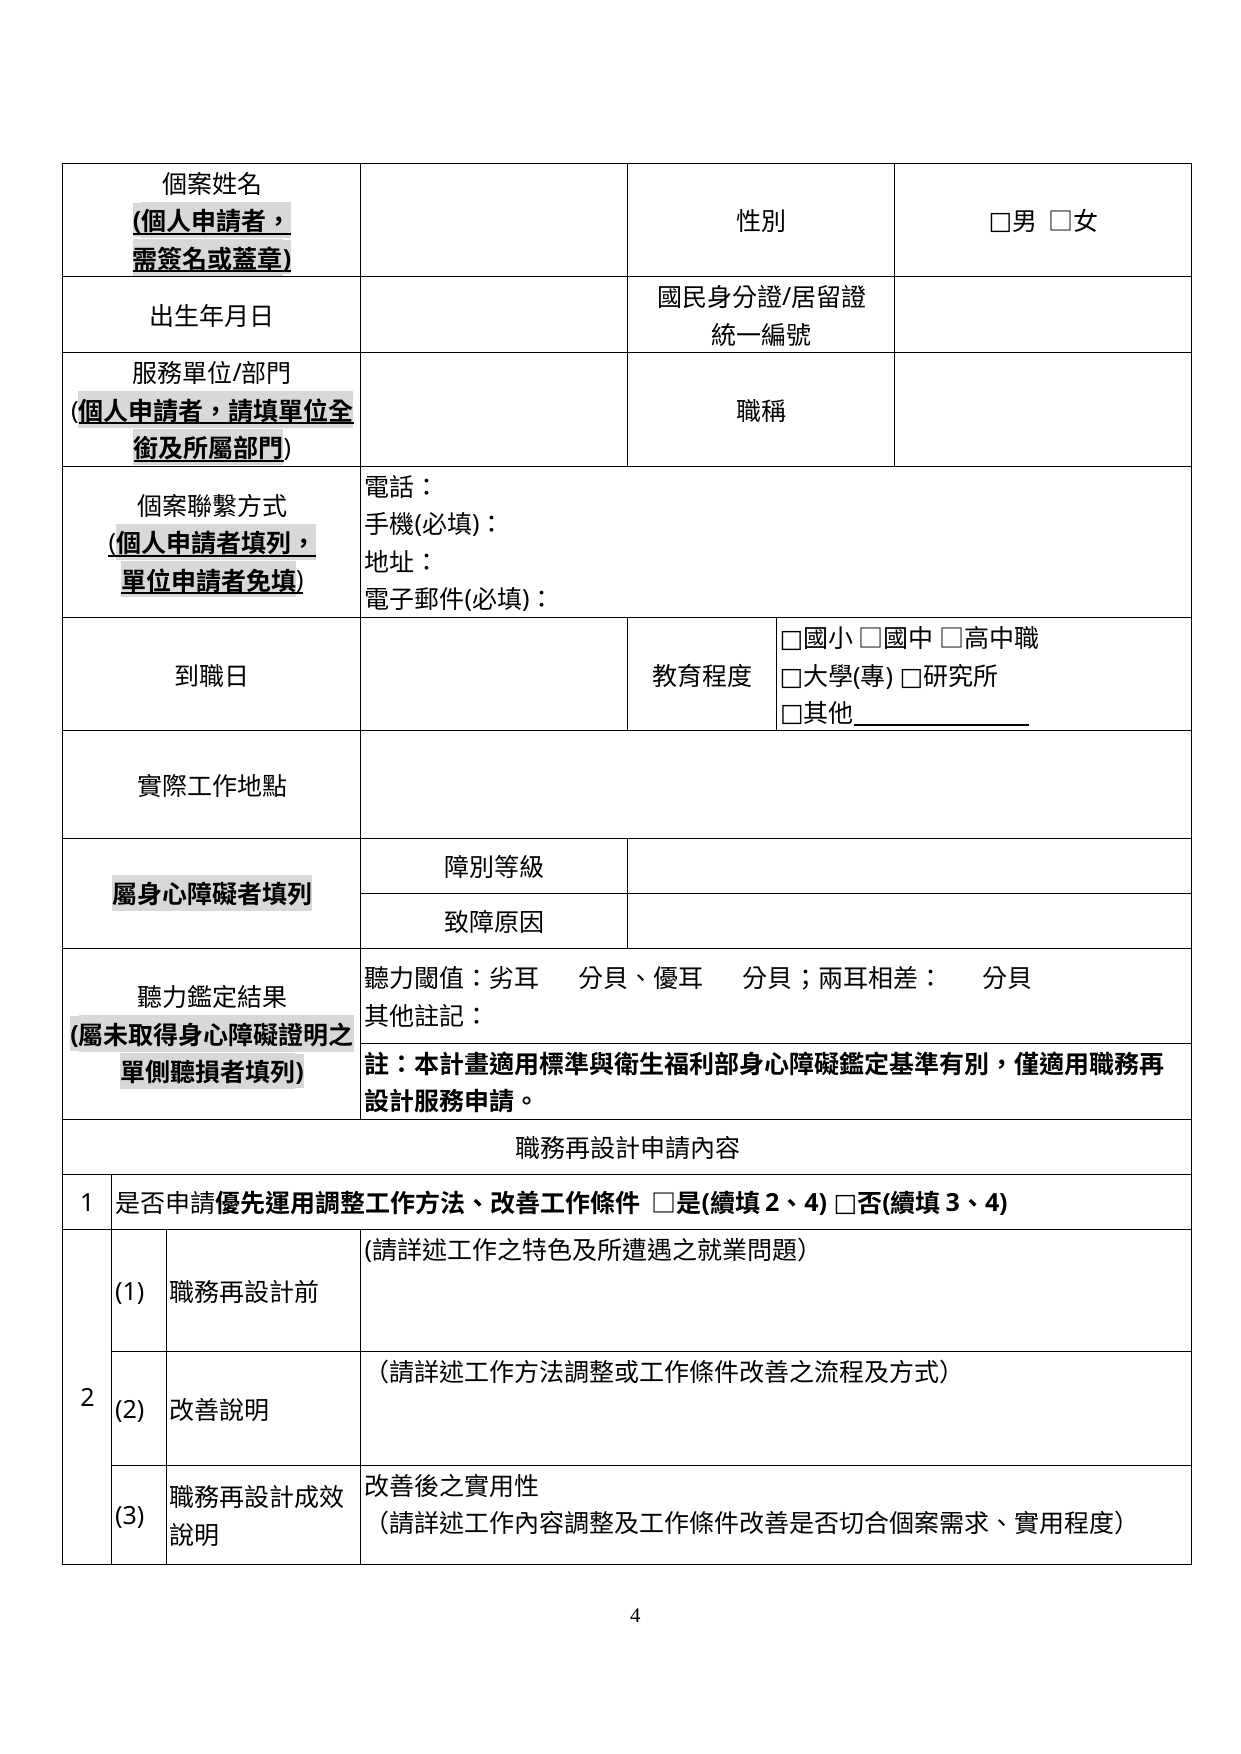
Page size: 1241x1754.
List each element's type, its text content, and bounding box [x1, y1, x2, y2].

table_cell 到職日 [63, 618, 360, 730]
table_cell 職務再設計成效說明 [167, 1466, 360, 1564]
table_cell [361, 277, 627, 352]
table_cell 職務再設計申請內容 [63, 1120, 1191, 1174]
table_cell [361, 618, 627, 730]
table_cell 個案姓名 (個人申請者， 需簽名或蓋章) [63, 164, 360, 276]
table_cell (1) [112, 1230, 166, 1351]
table_cell 致障原因 [361, 894, 627, 947]
table_cell (請詳述工作之特色及所遭遇之就業問題） [361, 1230, 1191, 1351]
table_cell 障別等級 [361, 839, 627, 892]
table_cell 性別 [628, 164, 894, 276]
table_cell 聽力閾值：劣耳 分貝、優耳 分貝；兩耳相差： 分貝 其他註記： [361, 949, 1191, 1043]
table_cell 職務再設計前 [167, 1230, 360, 1351]
table_cell □男 □女 [895, 164, 1191, 276]
table_cell 屬身心障礙者填列 [63, 839, 360, 947]
table_cell □國小 □國中 □高中職 □大學(專) □研究所 □其他 [777, 618, 1191, 730]
table_cell 職稱 [628, 353, 894, 466]
table_cell 教育程度 [628, 618, 776, 730]
table_cell 個案聯繫方式 (個人申請者填列， 單位申請者免填) [63, 467, 360, 617]
table_cell 註：本計畫適用標準與衛生福利部身心障礙鑑定基準有別，僅適用職務再設計服務申請。 [361, 1044, 1191, 1119]
table_cell 改善後之實用性 （請詳述工作內容調整及工作條件改善是否切合個案需求、實用程度） [361, 1466, 1191, 1564]
table_cell [628, 839, 1191, 892]
table_cell [628, 894, 1191, 947]
table_cell 2 [63, 1230, 111, 1564]
table_cell 1 [63, 1175, 111, 1228]
table_cell [361, 731, 1191, 838]
table_cell 實際工作地點 [63, 731, 360, 838]
table_cell （請詳述工作方法調整或工作條件改善之流程及方式） [361, 1352, 1191, 1464]
table_cell [361, 353, 627, 466]
table_cell [895, 277, 1191, 352]
table_cell 出生年月日 [63, 277, 360, 352]
table_cell (3) [112, 1466, 166, 1564]
table_cell 電話： 手機(必填)： 地址： 電子郵件(必填)： [361, 467, 1191, 617]
table_cell 是否申請優先運用調整工作方法、改善工作條件 □是(續填2、4) □否(續填3、4) [112, 1175, 1191, 1228]
table_cell 服務單位/部門 (個人申請者，請填單位全銜及所屬部門) [63, 353, 360, 466]
table_cell 國民身分證/居留證 統一編號 [628, 277, 894, 352]
table_cell [895, 353, 1191, 466]
table_cell 聽力鑑定結果 (屬未取得身心障礙證明之單側聽損者填列) [63, 949, 360, 1119]
table_cell [361, 164, 627, 276]
table_cell 改善說明 [167, 1352, 360, 1464]
table_cell (2) [112, 1352, 166, 1464]
